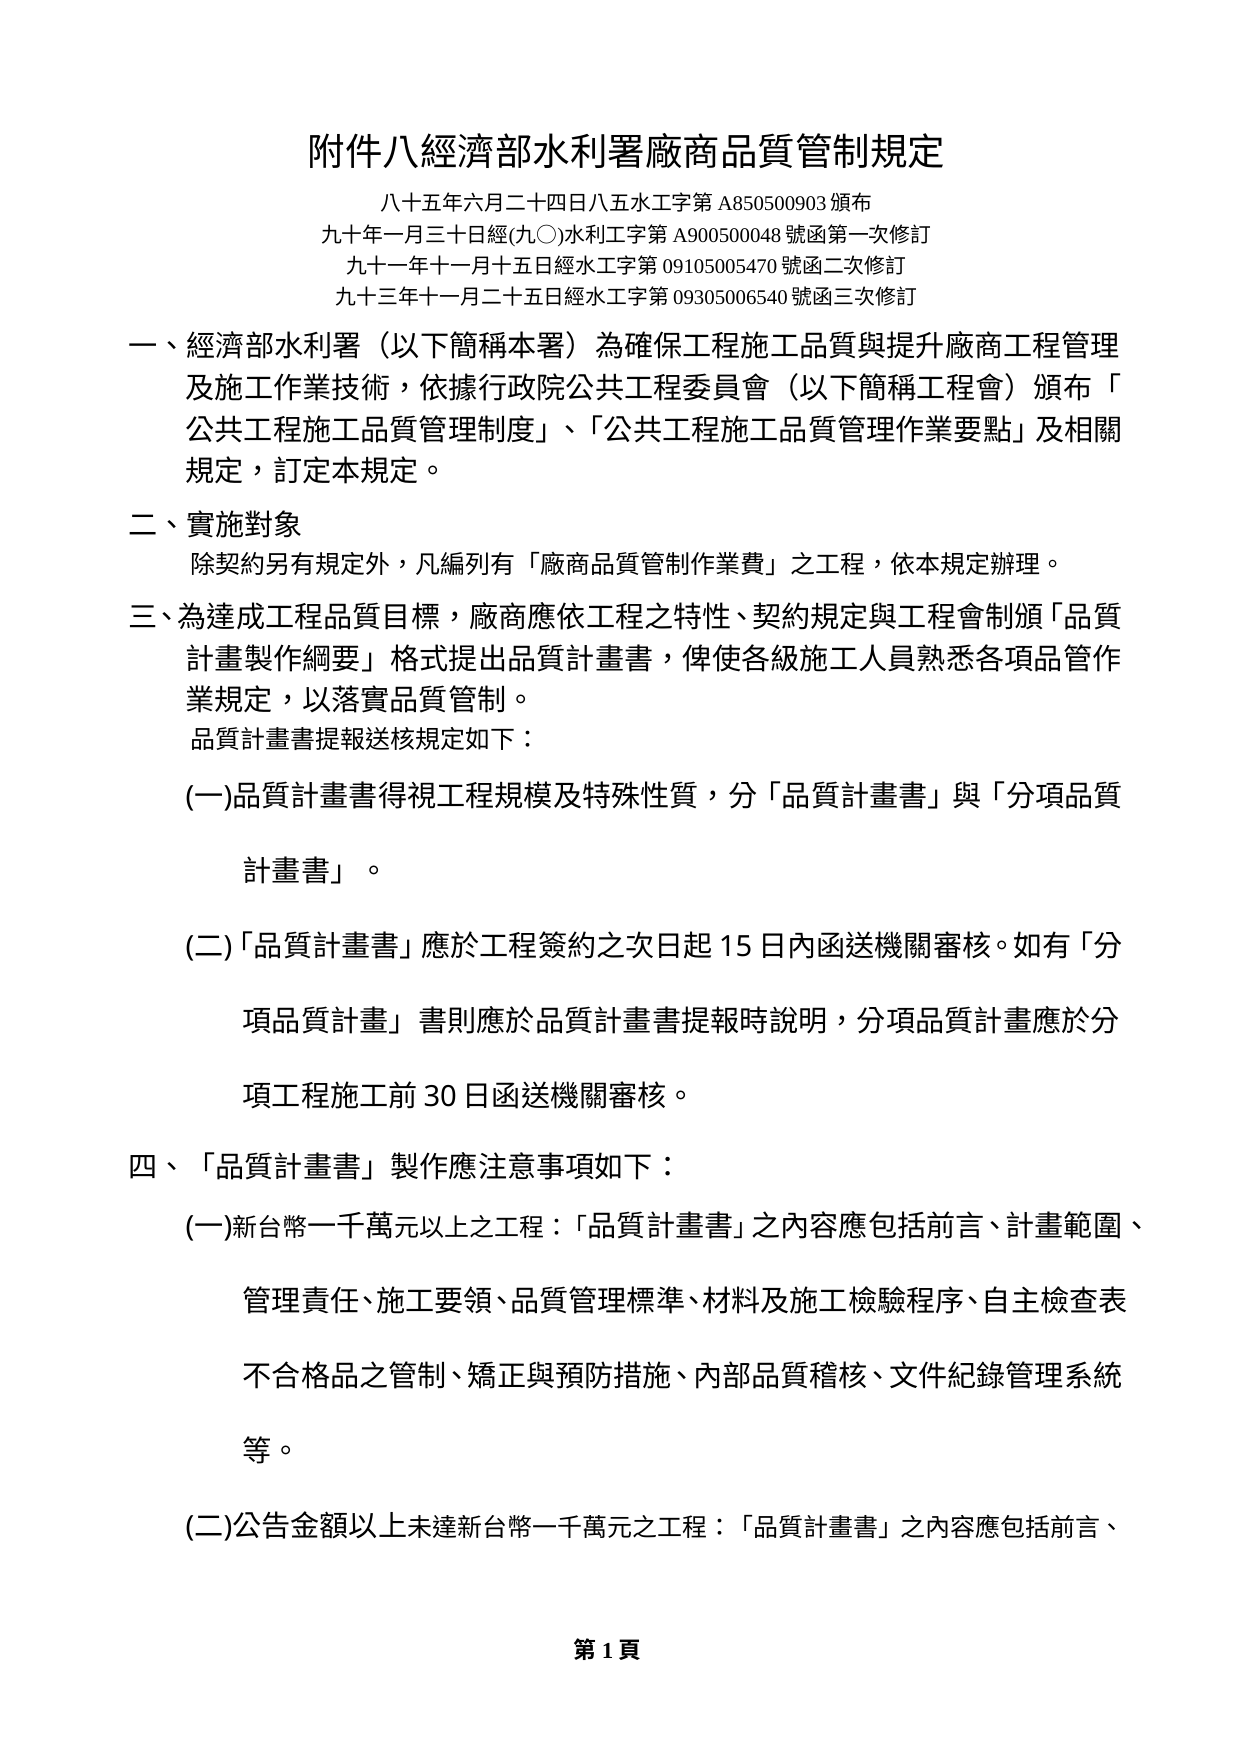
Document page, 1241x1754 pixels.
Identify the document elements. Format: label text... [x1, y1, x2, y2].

text 九十三年十一月二十五日經水工字第09305006540號函三次修訂 [130, 279, 1122, 311]
text 九十一年十一月十五日經水工字第09105005470號函二次修訂 [130, 248, 1122, 279]
text (一)新台幣一千萬元以上之工程：「品質計畫書」之內容應包括前言、計畫範圍、管理責任、施工要領、品質管理標準、材料及施工檢驗程序、自主檢查表、不合格品之管制、矯正與預防措施、內部品質稽核、文件紀錄管理系統等。 [185, 1186, 1122, 1486]
text 三、為達成工程品質目標，廠商應依工程之特性、契約規定與工程會制頒「品質計畫製作綱要」格式提出品質計畫書，俾使各級施工人員熟悉各項品管作業規定，以落實品質管制。 [128, 594, 1122, 719]
text (二)公告金額以上未達新台幣一千萬元之工程：「品質計畫書」之內容應包括前言、 [185, 1486, 1122, 1561]
text 四、「品質計畫書」製作應注意事項如下： [128, 1144, 1122, 1186]
text 八十五年六月二十四日八五水工字第A850500903頒布 [130, 186, 1122, 217]
text (二)「品質計畫書」應於工程簽約之次日起15日內函送機關審核。如有「分項品質計畫」書則應於品質計畫書提報時說明，分項品質計畫應於分項工程施工前30日函送機關審核。 [185, 907, 1122, 1132]
text 一、經濟部水利署（以下簡稱本署）為確保工程施工品質與提升廠商工程管理及施工作業技術，依據行政院公共工程委員會（以下簡稱工程會）頒布「公共工程施工品質管理制度」、「公共工程施工品質管理作業要點」及相關規定，訂定本規定。 [128, 323, 1122, 490]
text 除契約另有規定外，凡編列有「廠商品質管制作業費」之工程，依本規定辦理。 [190, 544, 1122, 582]
text 品質計畫書提報送核規定如下： [190, 719, 1122, 757]
text 附件八經濟部水利署廠商品質管制規定 [130, 132, 1122, 173]
text (一)品質計畫書得視工程規模及特殊性質，分「品質計畫書」與「分項品質計畫書」。 [185, 757, 1122, 907]
text 九十年一月三十日經(九○)水利工字第A900500048號函第一次修訂 [130, 217, 1122, 248]
text 二、實施對象 [128, 502, 1122, 544]
